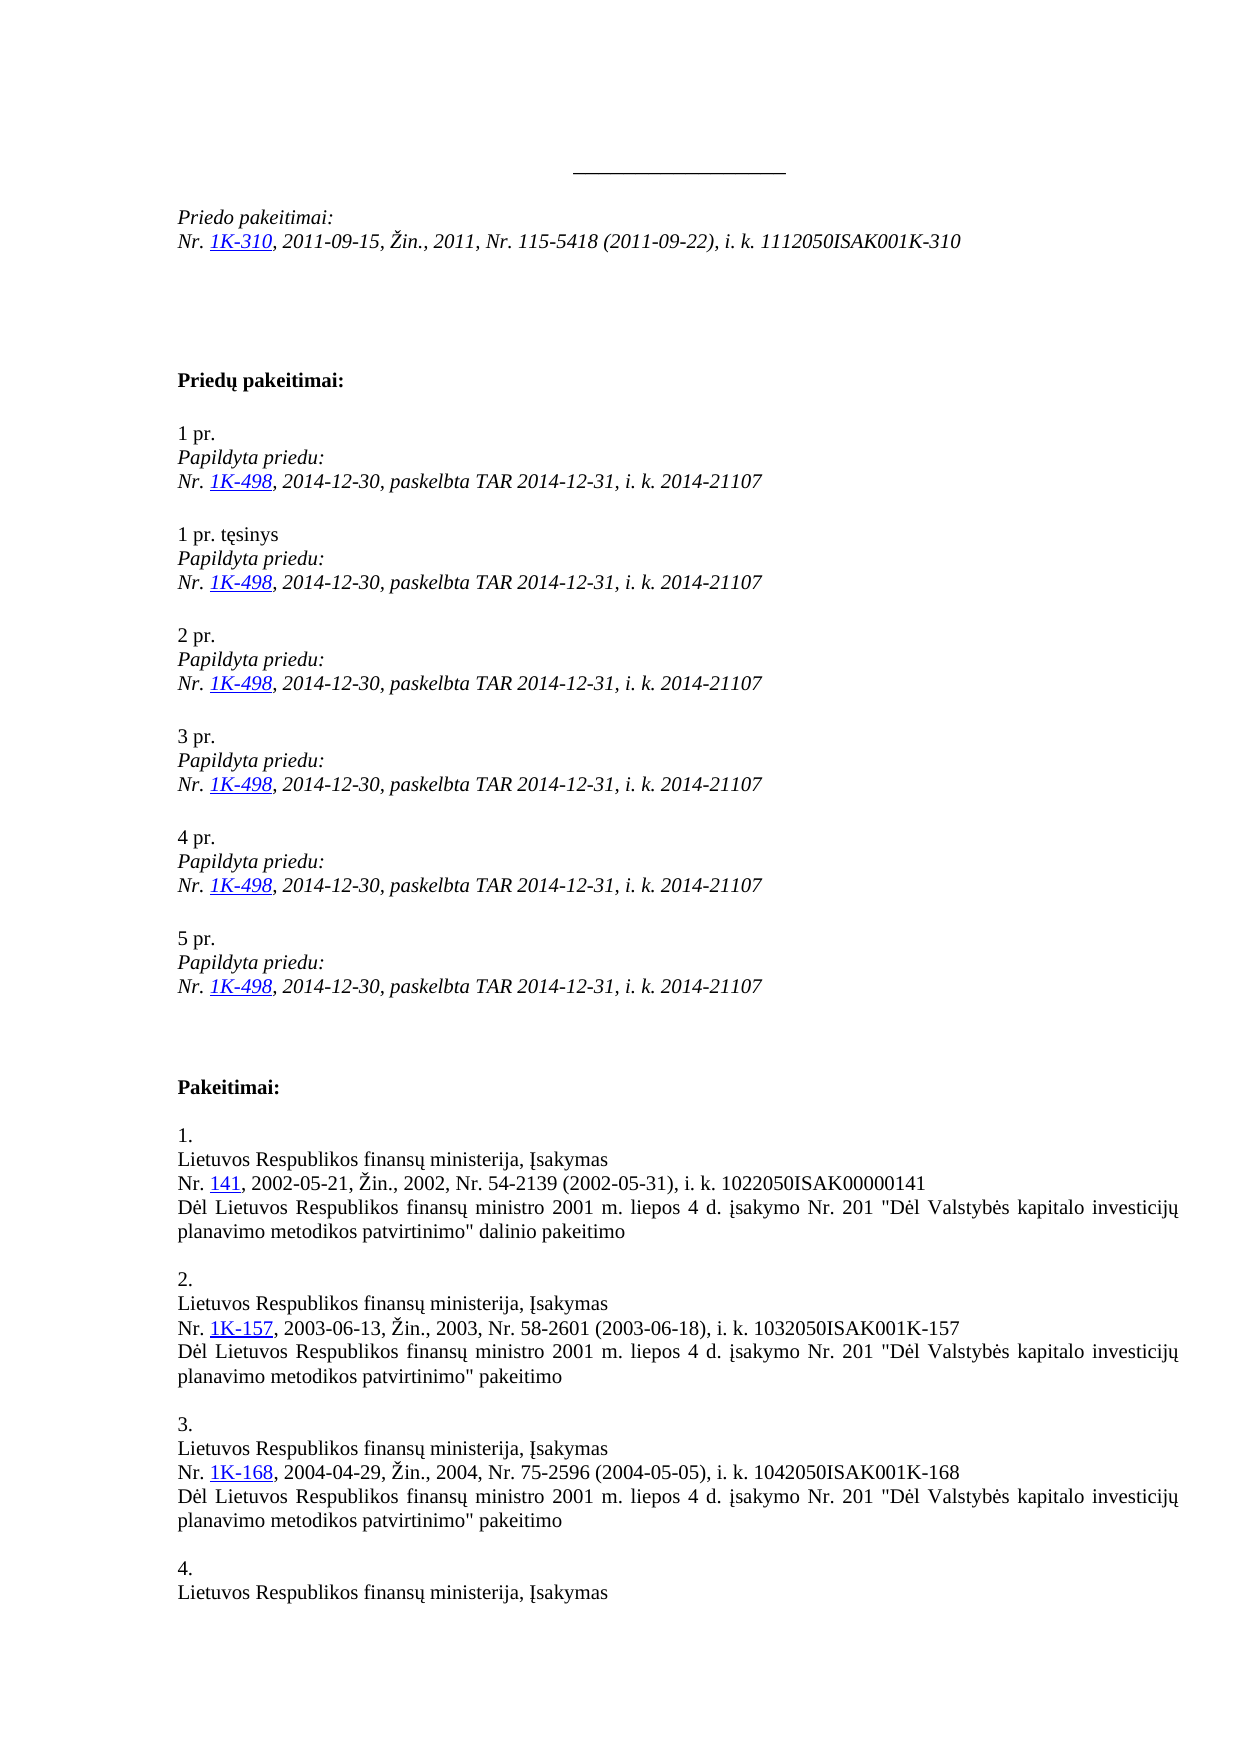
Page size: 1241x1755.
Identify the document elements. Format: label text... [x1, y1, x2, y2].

text Nr. 1K-498, 2014-12-30, paskelbta TAR 2014-12-31, i. k. 2014-21107 [177, 570, 1181, 594]
text 3. [177, 1412, 1181, 1436]
text Nr. 1K-168, 2004-04-29, Žin., 2004, Nr. 75-2596 (2004-05-05), i. k. 1042050ISAK001K-168 [177, 1460, 1181, 1484]
text Papildyta priedu: [177, 647, 1181, 671]
text 3 pr. [177, 724, 1181, 748]
text Priedo pakeitimai: [177, 205, 1181, 229]
text Nr. 1K-498, 2014-12-30, paskelbta TAR 2014-12-31, i. k. 2014-21107 [177, 469, 1181, 493]
text Nr. 1K-498, 2014-12-30, paskelbta TAR 2014-12-31, i. k. 2014-21107 [177, 772, 1181, 796]
text Papildyta priedu: [177, 748, 1181, 772]
text Lietuvos Respublikos finansų ministerija, Įsakymas [177, 1147, 1181, 1171]
text Nr. 1K-498, 2014-12-30, paskelbta TAR 2014-12-31, i. k. 2014-21107 [177, 974, 1181, 998]
text Nr. 141, 2002-05-21, Žin., 2002, Nr. 54-2139 (2002-05-31), i. k. 1022050ISAK00000141 [177, 1171, 1181, 1195]
text 4. [177, 1556, 1181, 1580]
text Dėl Lietuvos Respublikos finansų ministro 2001 m. liepos 4 d. įsakymo Nr. 201 "Dėl Valstybės kapitalo investicijų planavimo metodikos patvirtinimo" dalinio pakeitimo [177, 1195, 1181, 1243]
text Papildyta priedu: [177, 950, 1181, 974]
text 1 pr. tęsinys [177, 522, 1181, 546]
text 1. [177, 1123, 1181, 1147]
text Lietuvos Respublikos finansų ministerija, Įsakymas [177, 1436, 1181, 1460]
text Pakeitimai: [177, 1075, 1181, 1099]
text Priedų pakeitimai: [177, 368, 1181, 392]
text Nr. 1K-310, 2011-09-15, Žin., 2011, Nr. 115-5418 (2011-09-22), i. k. 1112050ISAK001K-310 [177, 229, 1181, 253]
text 2. [177, 1267, 1181, 1291]
text Lietuvos Respublikos finansų ministerija, Įsakymas [177, 1580, 1181, 1604]
text 1 pr. [177, 421, 1181, 445]
text Dėl Lietuvos Respublikos finansų ministro 2001 m. liepos 4 d. įsakymo Nr. 201 "Dėl Valstybės kapitalo investicijų planavimo metodikos patvirtinimo" pakeitimo [177, 1484, 1181, 1532]
text Papildyta priedu: [177, 546, 1181, 570]
text Papildyta priedu: [177, 849, 1181, 873]
text _________________ [177, 148, 1181, 176]
text Dėl Lietuvos Respublikos finansų ministro 2001 m. liepos 4 d. įsakymo Nr. 201 "Dėl Valstybės kapitalo investicijų planavimo metodikos patvirtinimo" pakeitimo [177, 1339, 1181, 1388]
text Nr. 1K-498, 2014-12-30, paskelbta TAR 2014-12-31, i. k. 2014-21107 [177, 671, 1181, 695]
text Papildyta priedu: [177, 445, 1181, 469]
text Nr. 1K-157, 2003-06-13, Žin., 2003, Nr. 58-2601 (2003-06-18), i. k. 1032050ISAK001K-157 [177, 1315, 1181, 1339]
text Nr. 1K-498, 2014-12-30, paskelbta TAR 2014-12-31, i. k. 2014-21107 [177, 873, 1181, 897]
text 2 pr. [177, 623, 1181, 647]
text 5 pr. [177, 926, 1181, 950]
text Lietuvos Respublikos finansų ministerija, Įsakymas [177, 1291, 1181, 1315]
text 4 pr. [177, 825, 1181, 849]
